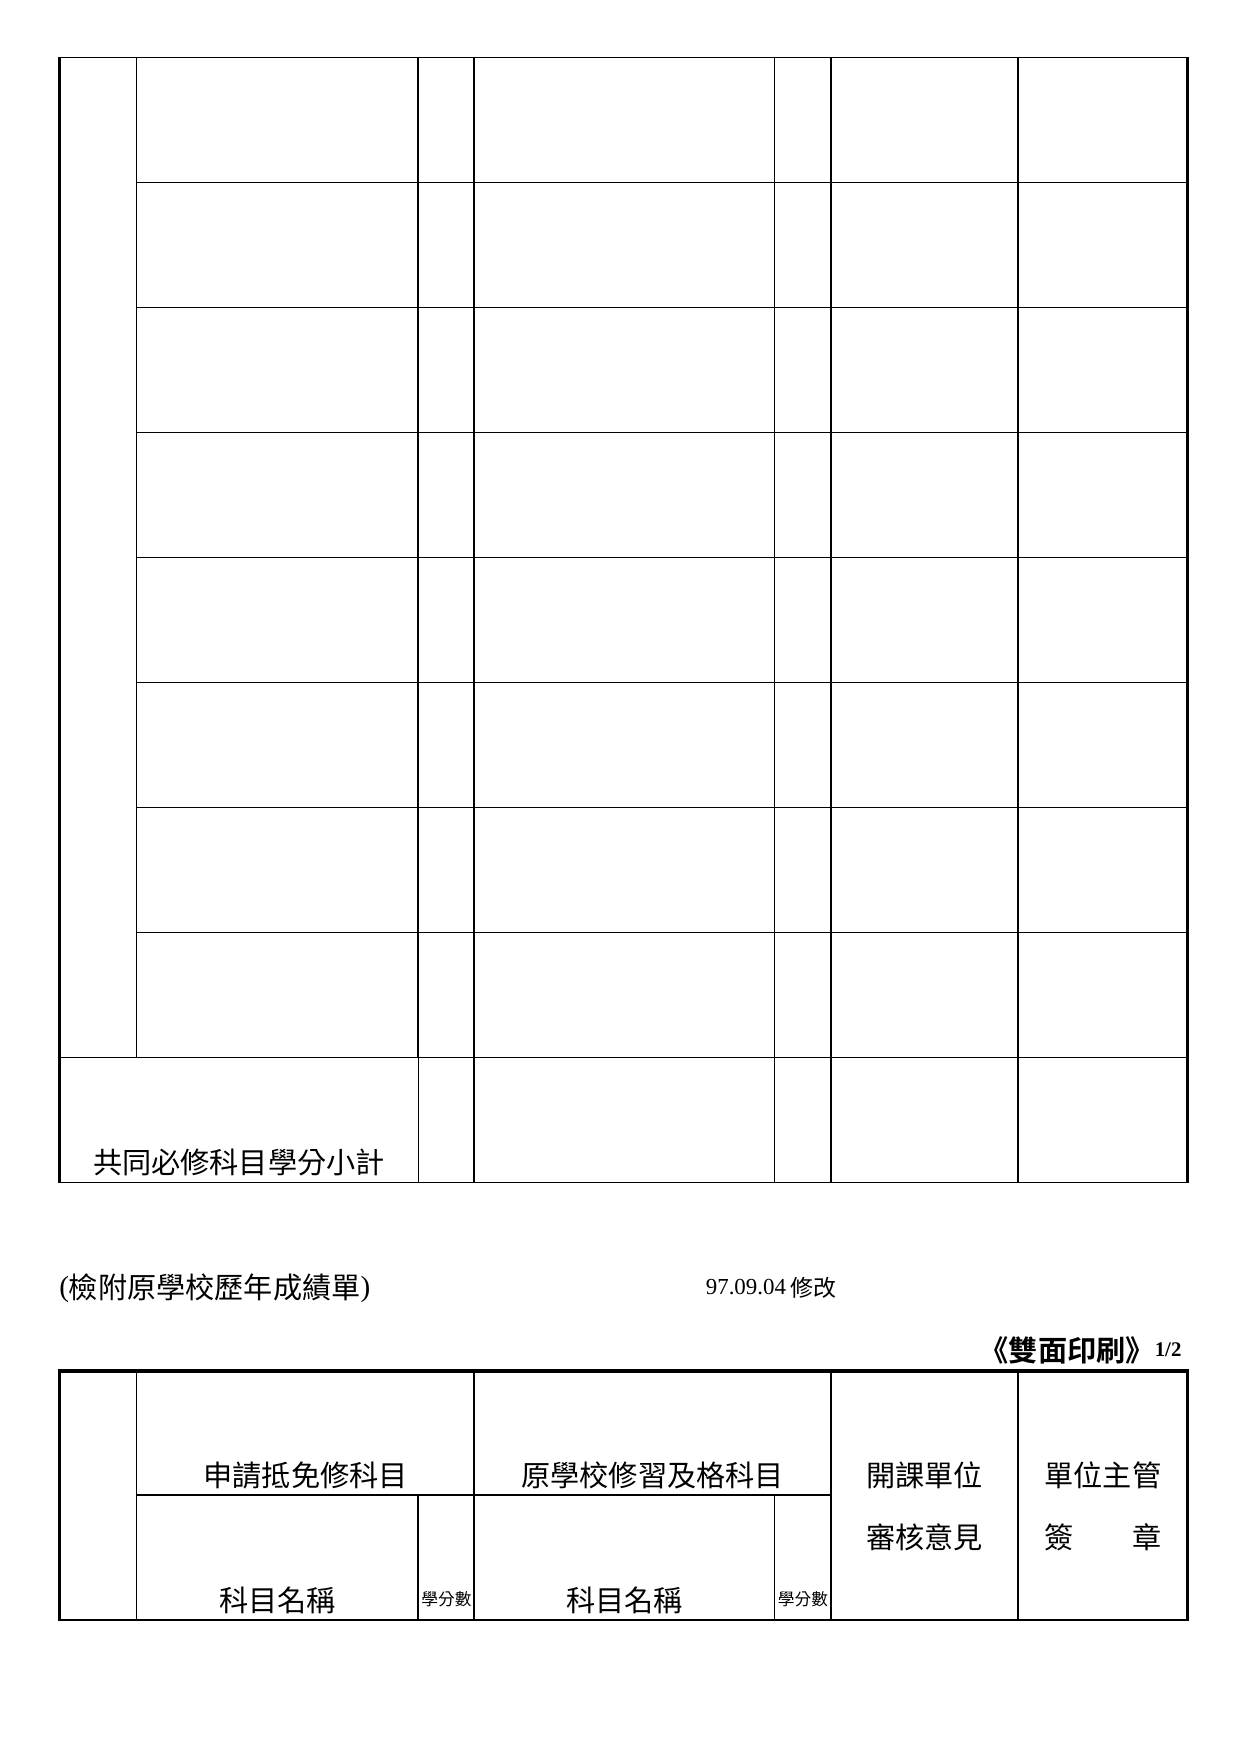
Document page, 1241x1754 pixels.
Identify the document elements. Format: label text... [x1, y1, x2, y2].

table_cell [1019, 183, 1186, 307]
table_cell [832, 58, 1017, 182]
table_cell [1019, 308, 1186, 432]
table_header 單位主管 簽 章 [1019, 1373, 1186, 1619]
table_cell [832, 683, 1017, 807]
table_header 開課單位 審核意見 [832, 1373, 1017, 1619]
table_cell 學分數 [775, 1496, 830, 1619]
table_cell [1019, 933, 1186, 1057]
table_cell [775, 433, 830, 557]
table_cell [419, 683, 473, 807]
table_header 原學校修習及格科目 [475, 1373, 830, 1494]
text (檢附原學校歷年成績單) 97.09.04修改 [59, 1244, 1181, 1307]
table_cell [475, 933, 774, 1057]
table_cell [137, 308, 417, 432]
table_cell [775, 58, 830, 182]
table_cell [419, 1058, 473, 1182]
table_cell 科目名稱 [475, 1496, 774, 1619]
table_cell [1019, 58, 1186, 182]
table_cell [775, 183, 830, 307]
table_cell [475, 808, 774, 932]
table_cell [775, 933, 830, 1057]
table_cell [1019, 808, 1186, 932]
table_cell [475, 308, 774, 432]
table_cell [832, 808, 1017, 932]
table_cell [1019, 433, 1186, 557]
table_cell [775, 308, 830, 432]
table_cell [475, 183, 774, 307]
table_cell [137, 433, 417, 557]
table_header [61, 1373, 136, 1619]
table_header 申請抵免修科目 [137, 1373, 473, 1494]
table_cell [1019, 558, 1186, 682]
table_cell [137, 183, 417, 307]
table_cell 各 學 院 共 同 必 修 科 目 [61, 58, 136, 1057]
table_cell [137, 683, 417, 807]
table_cell 共同必修科目學分小計 [61, 1058, 418, 1182]
text 《雙面印刷》1/2 [59, 1307, 1181, 1369]
table_cell [419, 558, 473, 682]
table_cell [137, 933, 417, 1057]
table_cell [475, 58, 774, 182]
table_cell [775, 808, 830, 932]
table_cell [419, 183, 473, 307]
table_cell [1019, 1058, 1186, 1182]
table_cell [419, 308, 473, 432]
table_cell 科目名稱 [137, 1496, 417, 1619]
table_cell [137, 808, 417, 932]
table_cell [419, 58, 473, 182]
table_cell [775, 1058, 830, 1182]
table_cell [475, 683, 774, 807]
table_cell [832, 308, 1017, 432]
table_cell 學分數 [419, 1496, 473, 1619]
table_cell [775, 558, 830, 682]
table_cell [832, 183, 1017, 307]
table_cell [832, 558, 1017, 682]
table_cell [419, 808, 473, 932]
table_cell [832, 1058, 1017, 1182]
table_cell [419, 433, 473, 557]
table_cell [775, 683, 830, 807]
table_cell [1019, 683, 1186, 807]
table_cell [475, 433, 774, 557]
table_cell [832, 933, 1017, 1057]
table_cell [137, 558, 417, 682]
table_cell [475, 1058, 774, 1182]
table_cell [419, 933, 473, 1057]
table_cell [137, 58, 417, 182]
table_cell [832, 433, 1017, 557]
table_cell [475, 558, 774, 682]
